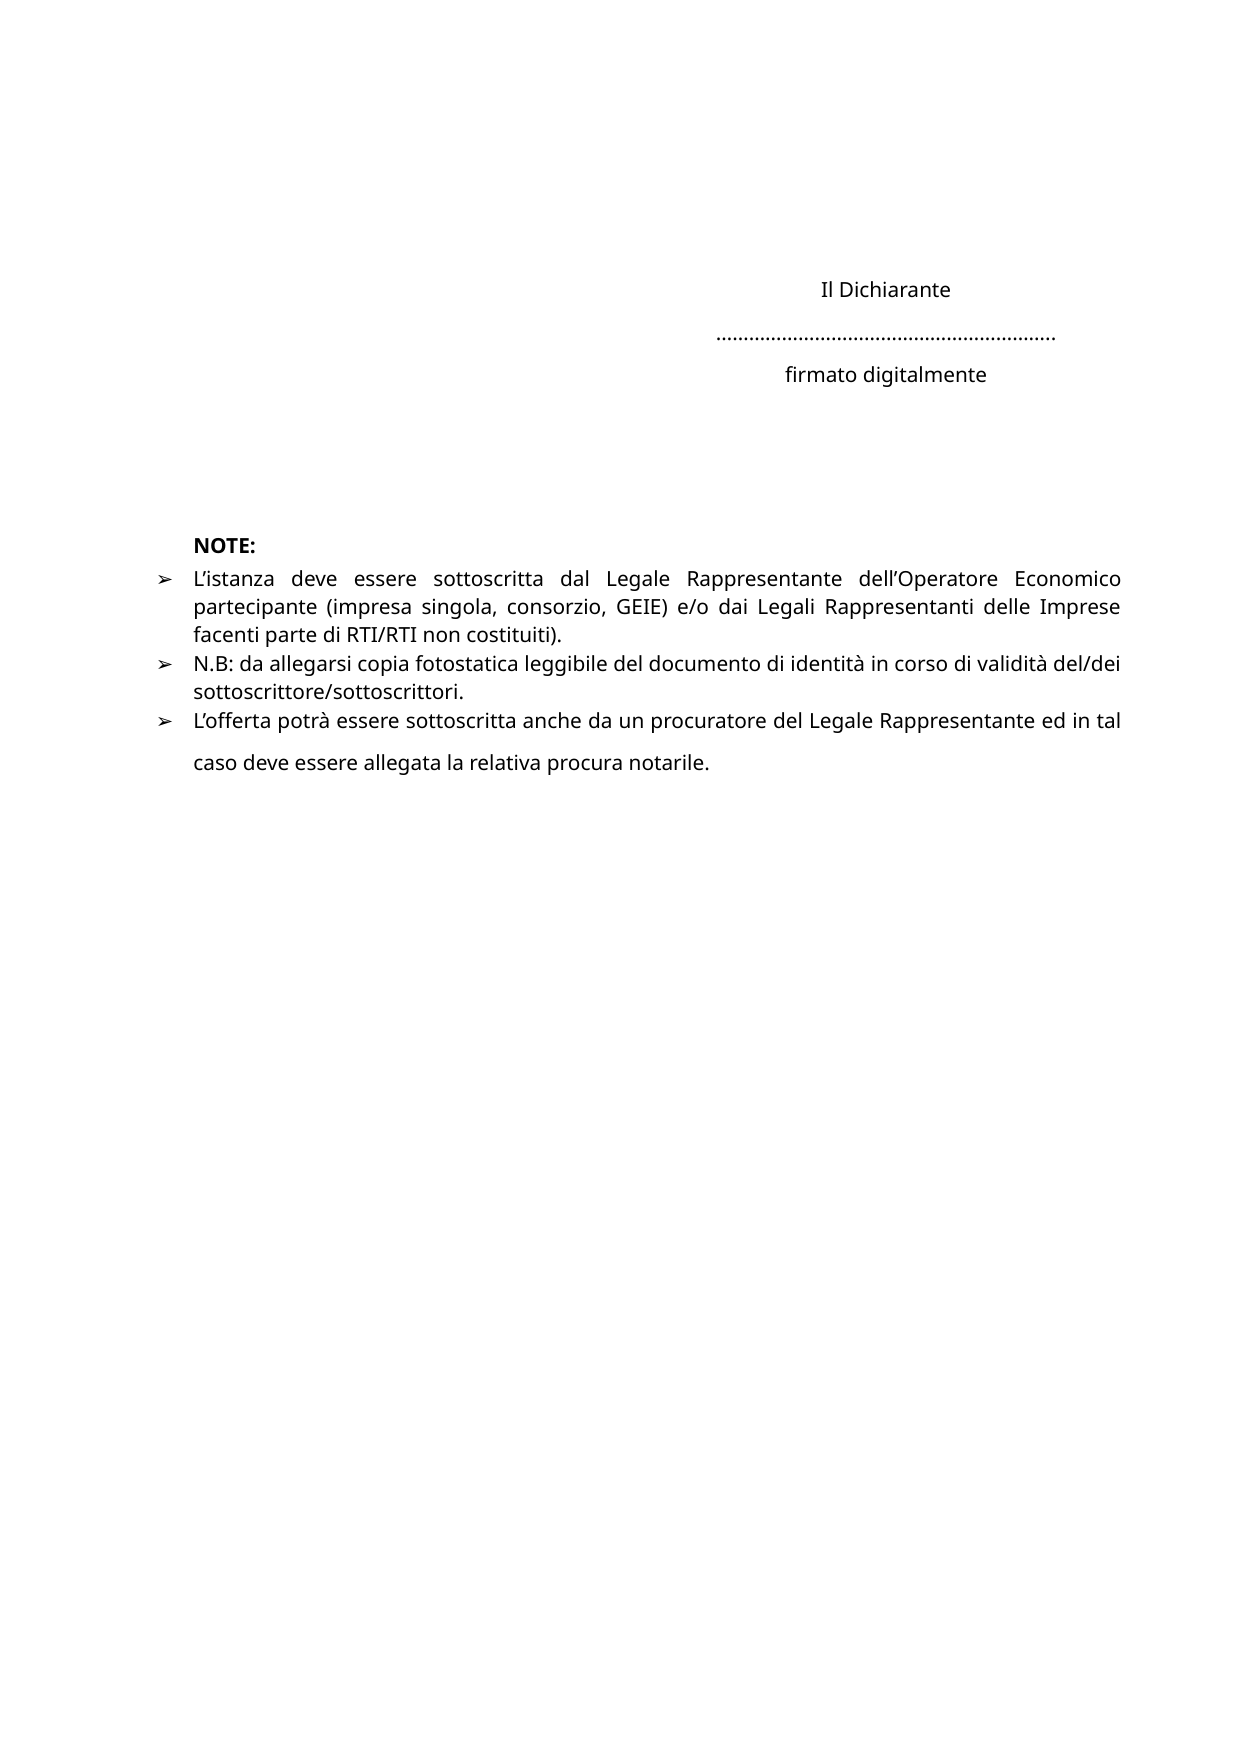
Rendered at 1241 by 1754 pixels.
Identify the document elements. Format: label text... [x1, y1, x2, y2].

text Il Dichiarante [650, 275, 1122, 304]
list L’offerta potrà essere sottoscritta anche da un procuratore del Legale Rappresentante ed in tal caso deve essere allegata la relativa procura notarile. [156, 706, 1122, 777]
list N.B: da allegarsi copia fotostatica leggibile del documento di identità in corso di validità del/dei sottoscrittore/sottoscrittori. [156, 649, 1122, 706]
text NOTE: [193, 531, 1122, 559]
text firmato digitalmente [650, 361, 1122, 389]
text …………………………………………………….. [650, 318, 1122, 346]
list L’istanza deve essere sottoscritta dal Legale Rappresentante dell’Operatore Economico partecipante (impresa singola, consorzio, GEIE) e/o dai Legali Rappresentanti delle Imprese facenti parte di RTI/RTI non costituiti). [156, 564, 1122, 649]
